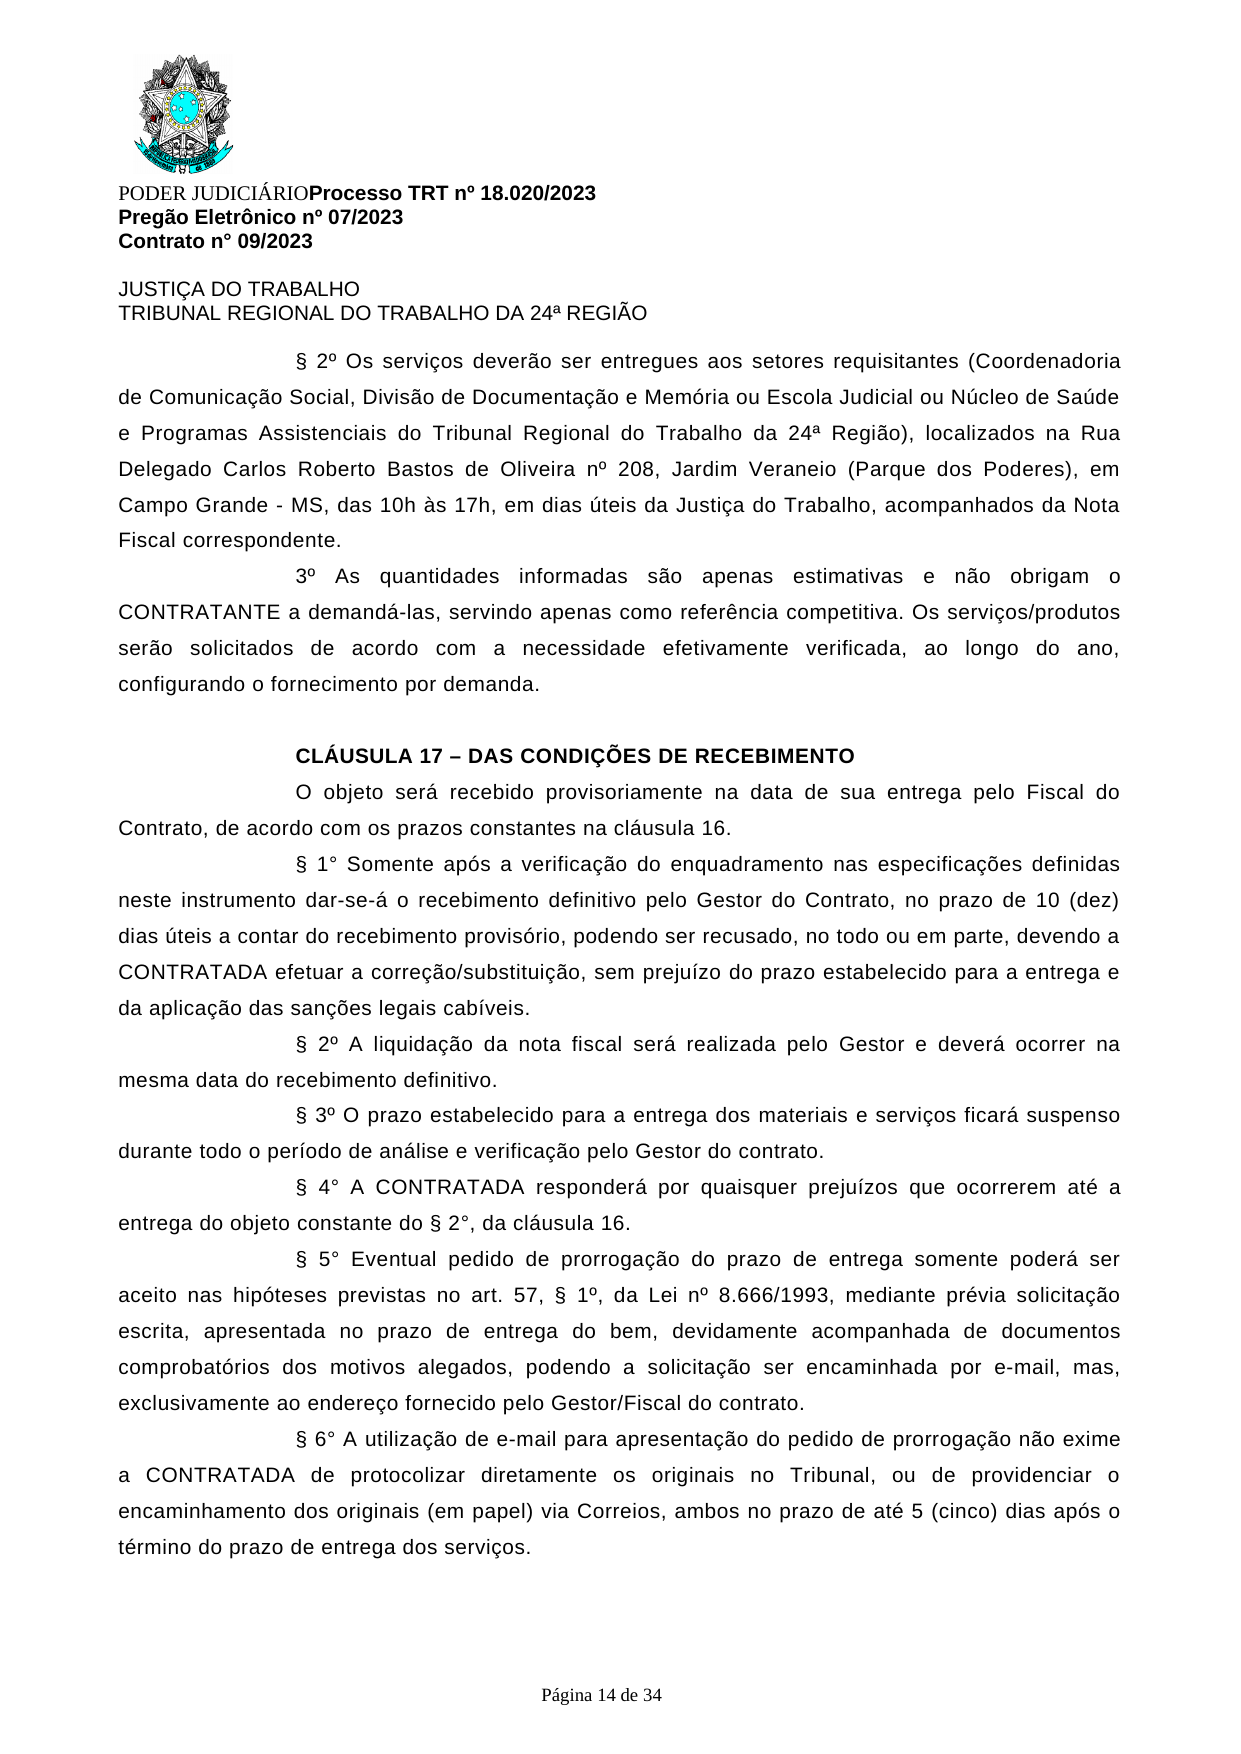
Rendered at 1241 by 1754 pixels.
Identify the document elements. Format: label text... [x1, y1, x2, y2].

text § 5° Eventual pedido de prorrogação do prazo de entrega somente poderá ser aceito nas hipóteses previstas no art. 57, § 1º, da Lei nº 8.666/1993, mediante prévia solicitação escrita, apresentada no prazo de entrega do bem, devidamente acompanhada de documentos comprobatórios dos motivos alegados, podendo a solicitação ser encaminhada por e-mail, mas, exclusivamente ao endereço fornecido pelo Gestor/Fiscal do contrato. [118, 1247, 1122, 1415]
text CLÁUSULA 17 – DAS CONDIÇÕES DE RECEBIMENTO [118, 744, 1122, 768]
text § 6° A utilização de e-mail para apresentação do pedido de prorrogação não exime a CONTRATADA de protocolizar diretamente os originais no Tribunal, ou de providenciar o encaminhamento dos originais (em papel) via Correios, ambos no prazo de até 5 (cinco) dias após o término do prazo de entrega dos serviços. [118, 1427, 1122, 1558]
text 3º As quantidades informadas são apenas estimativas e não obrigam o CONTRATANTE a demandá-las, servindo apenas como referência competitiva. Os serviços/produtos serão solicitados de acordo com a necessidade efetivamente verificada, ao longo do ano, configurando o fornecimento por demanda. [118, 564, 1122, 696]
text O objeto será recebido provisoriamente na data de sua entrega pelo Fiscal do Contrato, de acordo com os prazos constantes na cláusula 16. [118, 780, 1122, 840]
text § 3º O prazo estabelecido para a entrega dos materiais e serviços ficará suspenso durante todo o período de análise e verificação pelo Gestor do contrato. [118, 1103, 1122, 1163]
text § 4° A CONTRATADA responderá por quaisquer prejuízos que ocorrerem até a entrega do objeto constante do § 2°, da cláusula 16. [118, 1175, 1122, 1235]
text § 2º Os serviços deverão ser entregues aos setores requisitantes (Coordenadoria de Comunicação Social, Divisão de Documentação e Memória ou Escola Judicial ou Núcleo de Saúde e Programas Assistenciais do Tribunal Regional do Trabalho da 24ª Região), localizados na Rua Delegado Carlos Roberto Bastos de Oliveira nº 208, Jardim Veraneio (Parque dos Poderes), em Campo Grande - MS, das 10h às 17h, em dias úteis da Justiça do Trabalho, acompanhados da Nota Fiscal correspondente. [118, 349, 1122, 552]
text § 1° Somente após a verificação do enquadramento nas especificações definidas neste instrumento dar-se-á o recebimento definitivo pelo Gestor do Contrato, no prazo de 10 (dez) dias úteis a contar do recebimento provisório, podendo ser recusado, no todo ou em parte, devendo a CONTRATADA efetuar a correção/substituição, sem prejuízo do prazo estabelecido para a entrega e da aplicação das sanções legais cabíveis. [118, 852, 1122, 1019]
text § 2º A liquidação da nota fiscal será realizada pelo Gestor e deverá ocorrer na mesma data do recebimento definitivo. [118, 1031, 1122, 1091]
